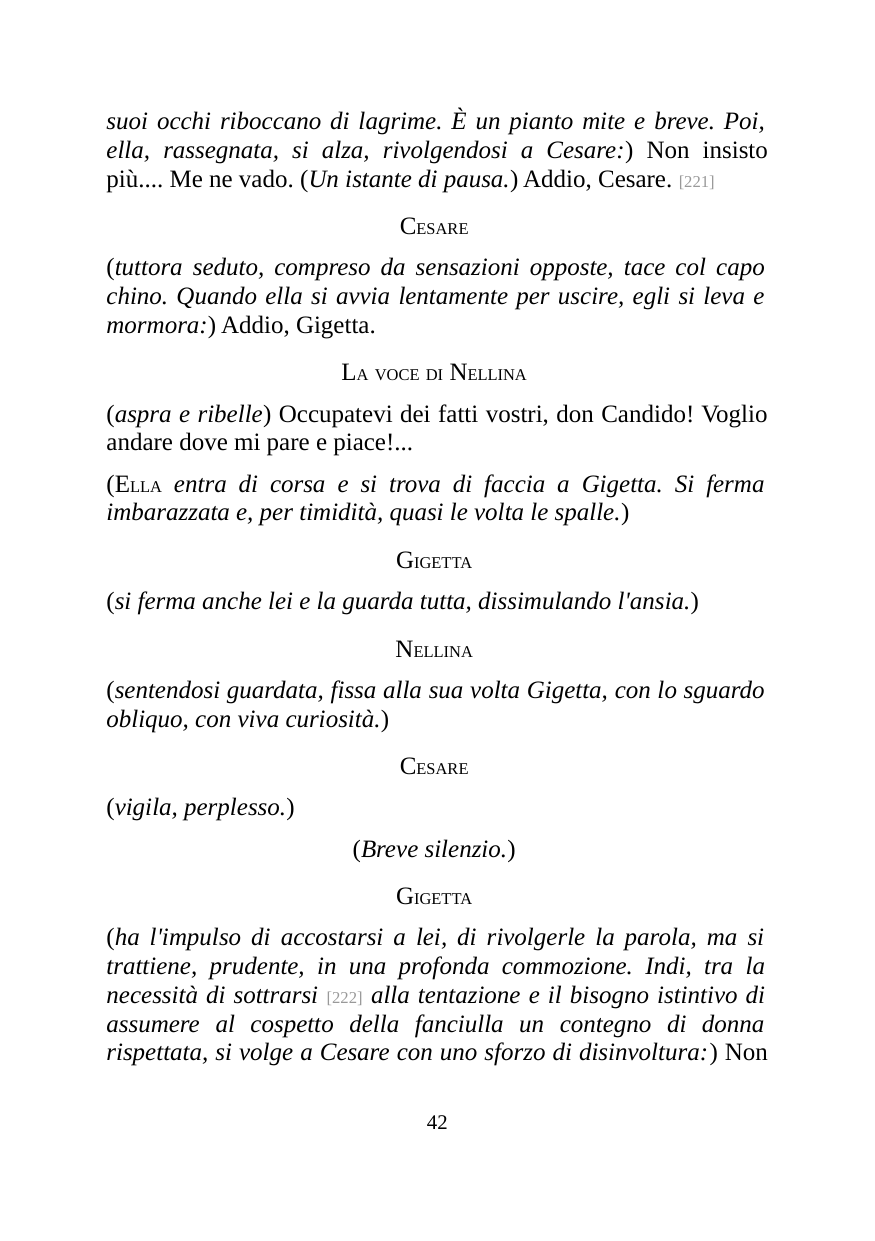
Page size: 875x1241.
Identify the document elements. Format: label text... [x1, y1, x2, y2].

text (vigila, perplesso.) [106, 792, 768, 821]
text (aspra e ribelle) Occupatevi dei fatti vostri, don Candido! Voglio andare dove mi pare e piace!... [106, 399, 768, 456]
text suoi occhi riboccano di lagrime. È un pianto mite e breve. Poi, ella, rassegnata, si alza, rivolgendosi a Cesare:) Non insisto più.... Me ne vado. (Un istante di pausa.) Addio, Cesare. [221] [106, 106, 768, 192]
text (Ella entra di corsa e si trova di faccia a Gigetta. Si ferma imbarazzata e, per timidità, quasi le volta le spalle.) [106, 469, 768, 526]
text La voce di Nellina [106, 357, 768, 386]
text (sentendosi guardata, fissa alla sua volta Gigetta, con lo sguardo obliquo, con viva curiosità.) [106, 675, 768, 732]
text Cesare [106, 211, 768, 240]
text (ha l'impulso di accostarsi a lei, di rivolgerle la parola, ma si trattiene, prudente, in una profonda commozione. Indi, tra la necessità di sottrarsi [222] alla tentazione e il bisogno istintivo di assumere al cospetto della fanciulla un contegno di donna rispettata, si volge a Cesare con uno sforzo di disinvoltura:) Non [106, 922, 768, 1066]
text Gigetta [106, 545, 768, 574]
text (si ferma anche lei e la guarda tutta, dissimulando l'ansia.) [106, 586, 768, 615]
text (Breve silenzio.) [106, 834, 768, 862]
text (tuttora seduto, compreso da sensazioni opposte, tace col capo chino. Quando ella si avvia lentamente per uscire, egli si leva e mormora:) Addio, Gigetta. [106, 252, 768, 339]
text Gigetta [106, 881, 768, 910]
text Nellina [106, 634, 768, 662]
text Cesare [106, 751, 768, 780]
